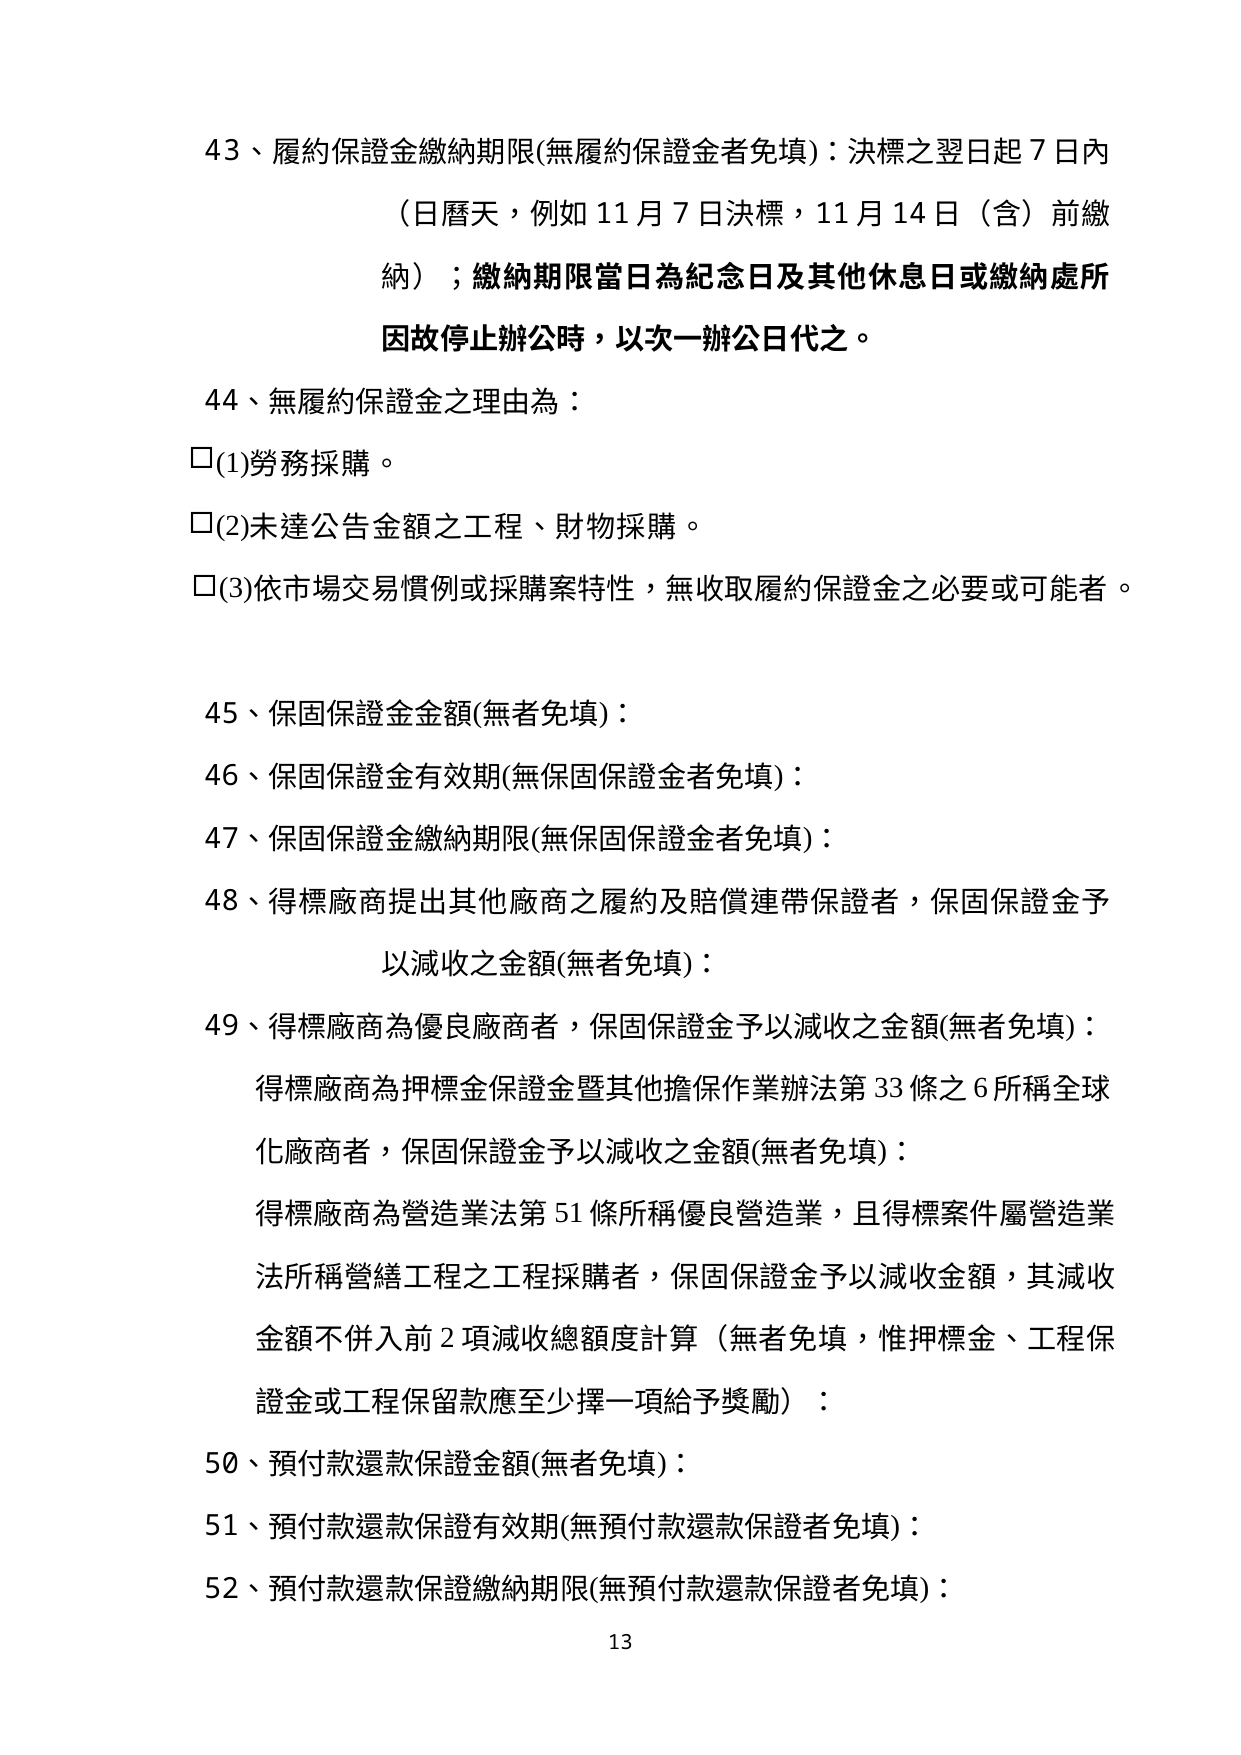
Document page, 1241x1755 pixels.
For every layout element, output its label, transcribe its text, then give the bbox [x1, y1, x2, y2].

text (1)勞務採購。 [130, 420, 1110, 483]
list 保固保證金有效期(無保固保證金者免填)： [204, 733, 1110, 795]
list 預付款還款保證繳納期限(無預付款還款保證者免填)： [204, 1545, 1110, 1608]
text 得標廠商為營造業法第51條所稱優良營造業，且得標案件屬營造業法所稱營繕工程之工程採購者，保固保證金予以減收金額，其減收金額不併入前2項減收總額度計算（無者免填，惟押標金、工程保證金或工程保留款應至少擇一項給予獎勵）： [255, 1170, 1117, 1420]
list 無履約保證金之理由為： [204, 358, 1110, 420]
list 履約保證金繳納期限(無履約保證金者免填)：決標之翌日起7日內（日曆天，例如11月7日決標，11月14日（含）前繳納）；繳納期限當日為紀念日及其他休息日或繳納處所因故停止辦公時，以次一辦公日代之。 [204, 108, 1110, 358]
list 得標廠商為優良廠商者，保固保證金予以減收之金額(無者免填)： [204, 983, 1110, 1045]
text (3)依市場交易慣例或採購案特性，無收取履約保證金之必要或可能者。 [130, 545, 1110, 670]
list 預付款還款保證金額(無者免填)： [204, 1420, 1110, 1483]
text (2)未達公告金額之工程、財物採購。 [130, 483, 1110, 545]
list 得標廠商提出其他廠商之履約及賠償連帶保證者，保固保證金予以減收之金額(無者免填)： [204, 858, 1110, 983]
list 保固保證金金額(無者免填)： [204, 670, 1110, 733]
text 得標廠商為押標金保證金暨其他擔保作業辦法第33條之6所稱全球化廠商者，保固保證金予以減收之金額(無者免填)： [255, 1045, 1110, 1170]
list 保固保證金繳納期限(無保固保證金者免填)： [204, 795, 1110, 858]
list 預付款還款保證有效期(無預付款還款保證者免填)： [204, 1483, 1110, 1545]
